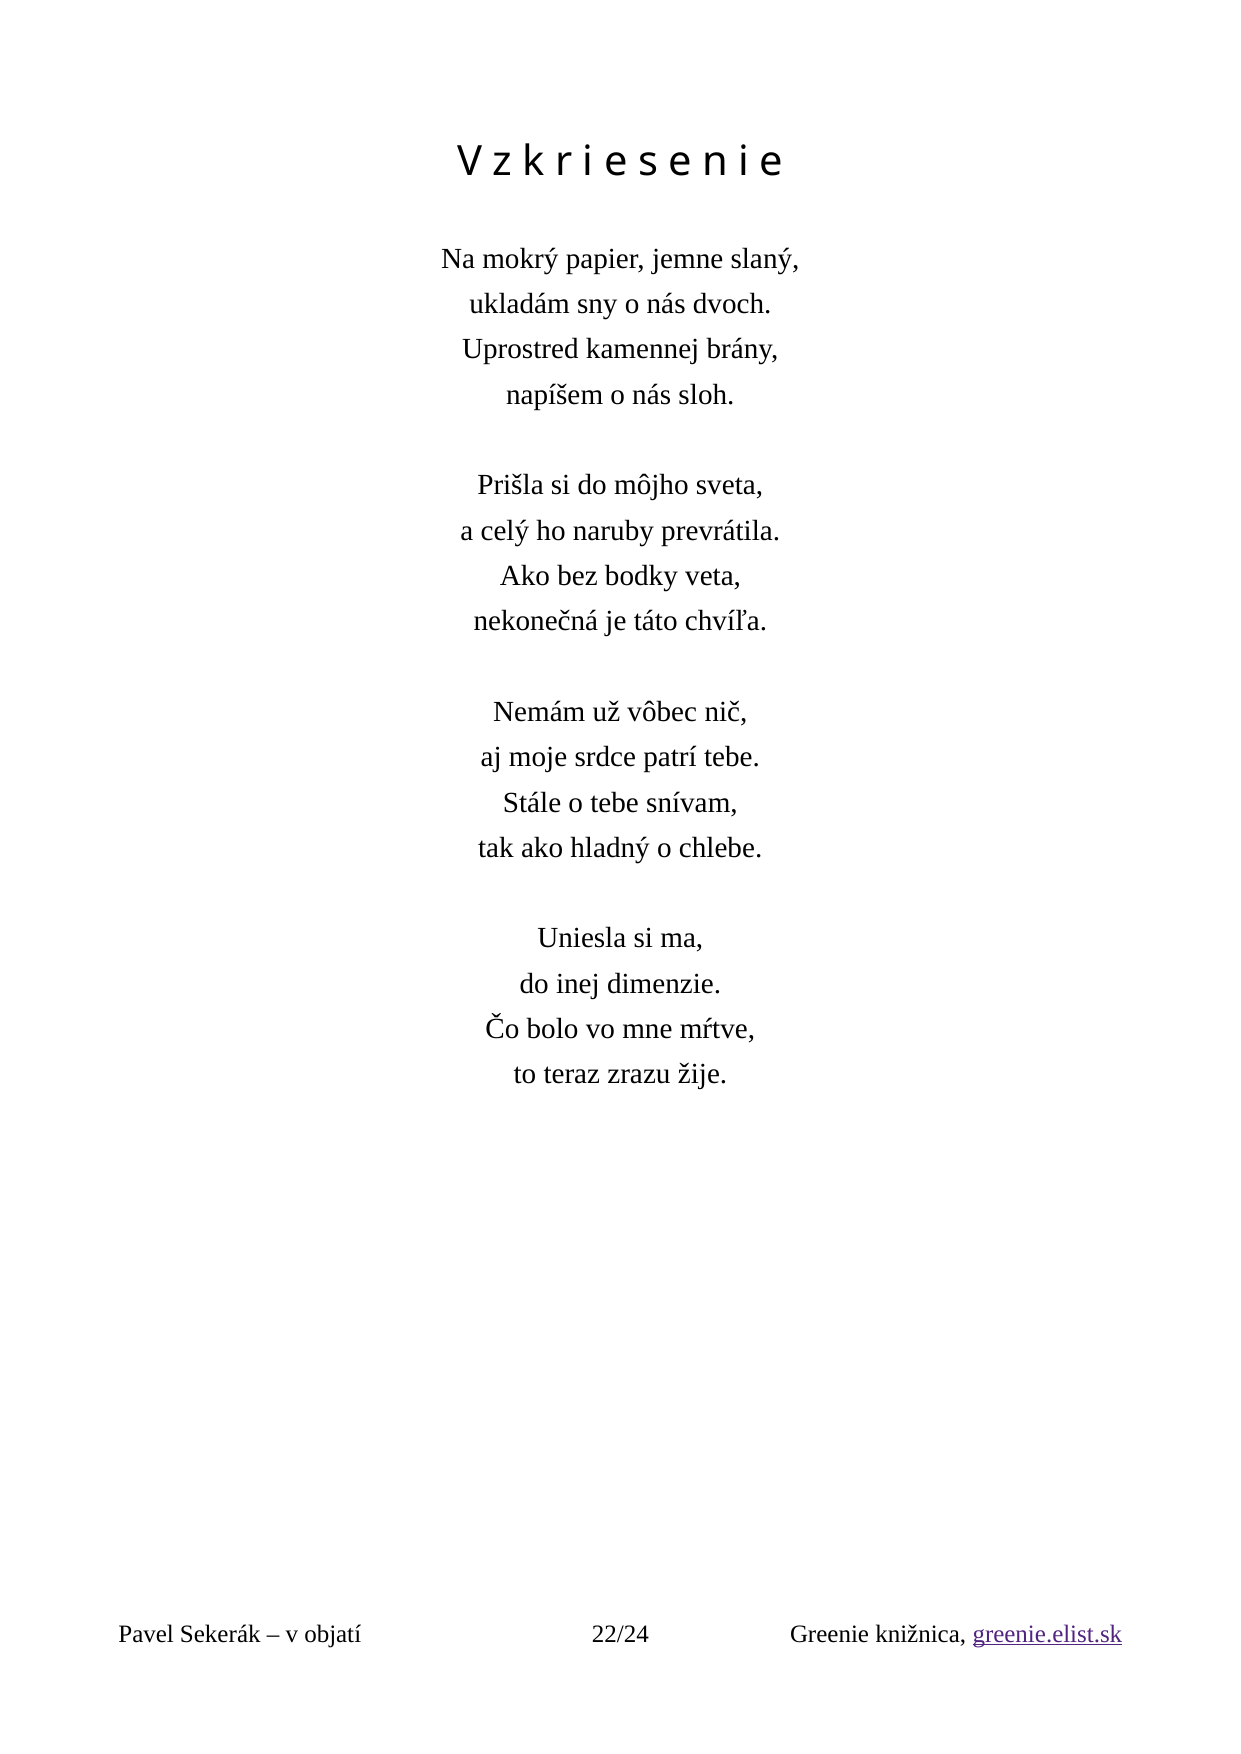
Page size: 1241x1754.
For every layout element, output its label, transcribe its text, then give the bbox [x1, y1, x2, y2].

text Na mokrý papier, jemne slaný, [106, 241, 1134, 274]
text nekonečná je táto chvíľa. [106, 603, 1134, 637]
text do inej dimenzie. [106, 966, 1134, 999]
text aj moje srdce patrí tebe. [106, 739, 1134, 773]
subtitle Vzkriesenie [106, 131, 1134, 188]
text Uprostred kamennej brány, [106, 332, 1134, 365]
text ukladám sny o nás dvoch. [106, 286, 1134, 320]
text Uniesla si ma, [106, 921, 1134, 954]
text Čo bolo vo mne mŕtve, [106, 1011, 1134, 1045]
text Nemám už vôbec nič, [106, 694, 1134, 728]
text to teraz zrazu žije. [106, 1057, 1134, 1090]
text tak ako hladný o chlebe. [106, 830, 1134, 863]
text Prišla si do môjho sveta, [106, 467, 1134, 501]
text a celý ho naruby prevrátila. [106, 513, 1134, 546]
text Stále o tebe snívam, [106, 785, 1134, 818]
text Ako bez bodky veta, [106, 558, 1134, 592]
text napíšem o nás sloh. [106, 377, 1134, 410]
